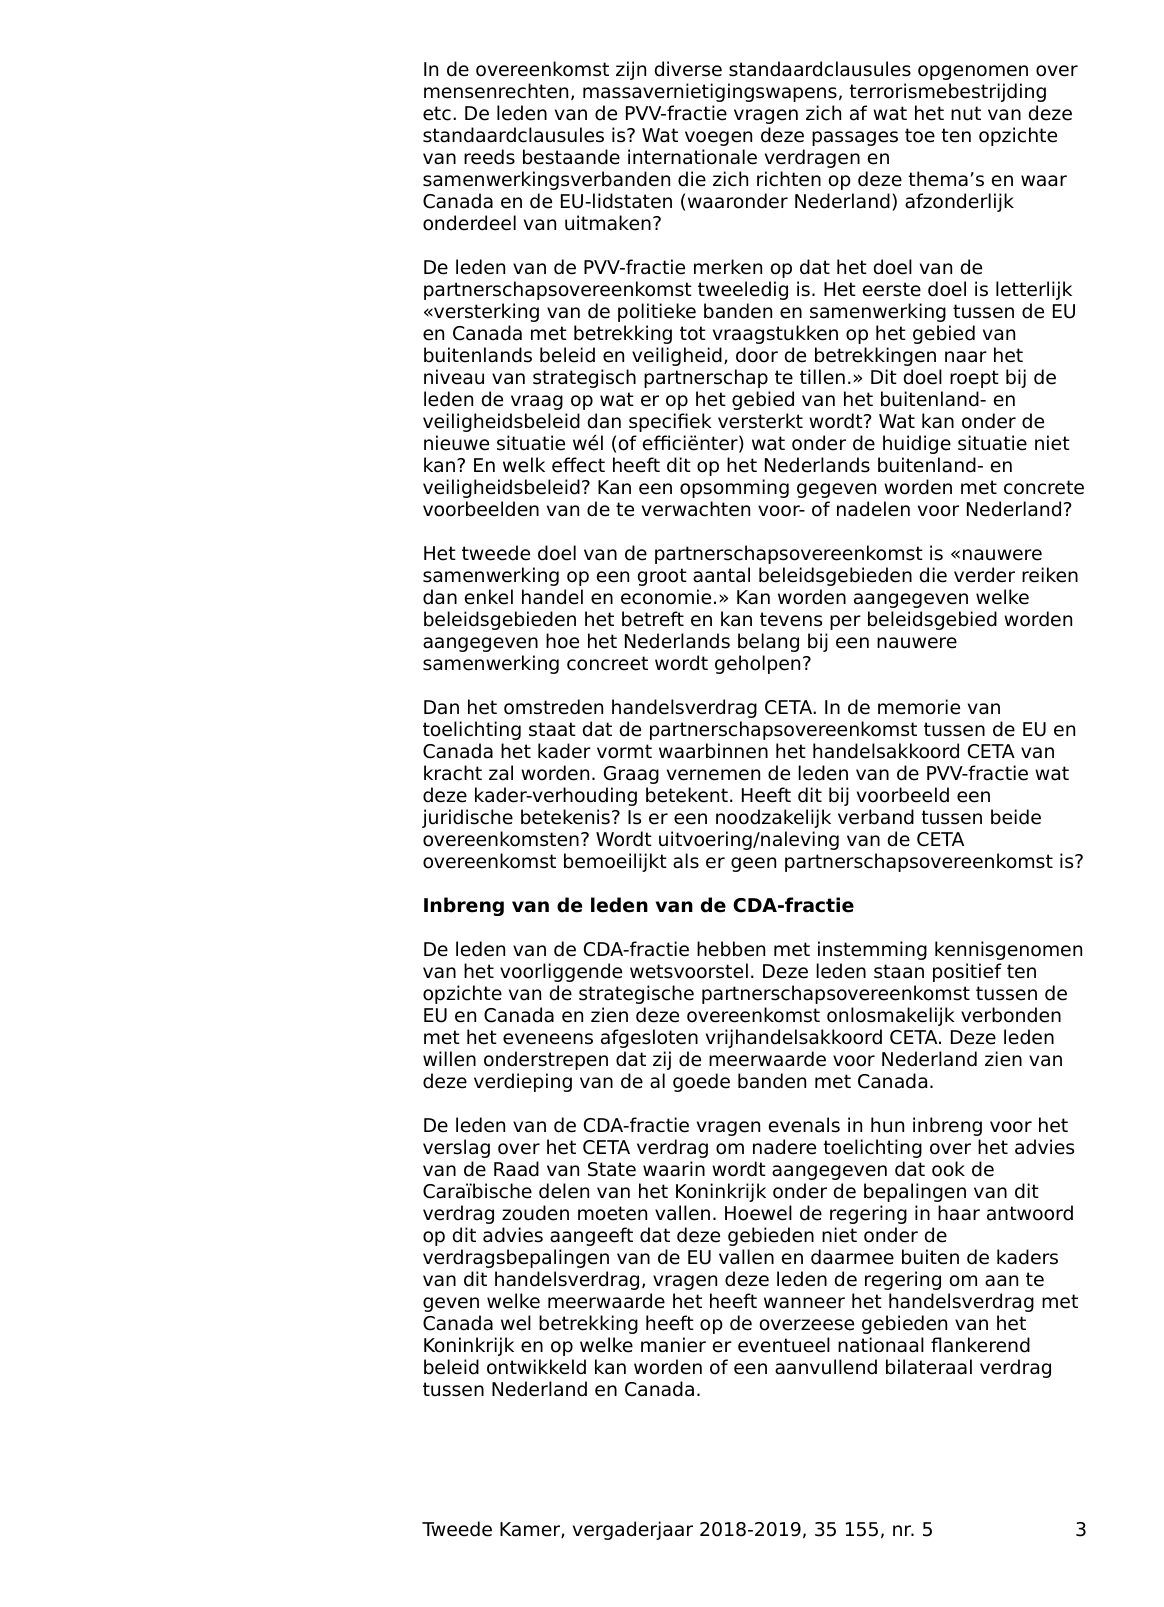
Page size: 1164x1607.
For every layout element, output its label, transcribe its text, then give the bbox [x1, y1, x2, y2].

text Dan het omstreden handelsverdrag CETA. In de memorie van toelichting staat dat de partnerschapsovereenkomst tussen de EU en Canada het kader vormt waarbinnen het handelsakkoord CETA van kracht zal worden. Graag vernemen de leden van de PVV-fractie wat deze kader-verhouding betekent. Heeft dit bij voorbeeld een juridische betekenis? Is er een noodzakelijk verband tussen beide overeenkomsten? Wordt uitvoering/naleving van de CETA overeenkomst bemoeilijkt als er geen partnerschapsovereenkomst is? [422, 697, 1087, 873]
text De leden van de PVV-fractie merken op dat het doel van de partnerschapsovereenkomst tweeledig is. Het eerste doel is letterlijk «versterking van de politieke banden en samenwerking tussen de EU en Canada met betrekking tot vraagstukken op het gebied van buitenlands beleid en veiligheid, door de betrekkingen naar het niveau van strategisch partnerschap te tillen.» Dit doel roept bij de leden de vraag op wat er op het gebied van het buitenland- en veiligheidsbeleid dan specifiek versterkt wordt? Wat kan onder de nieuwe situatie wél (of efficiënter) wat onder de huidige situatie niet kan? En welk effect heeft dit op het Nederlands buitenland- en veiligheidsbeleid? Kan een opsomming gegeven worden met concrete voorbeelden van de te verwachten voor- of nadelen voor Nederland? [422, 257, 1087, 521]
text In de overeenkomst zijn diverse standaardclausules opgenomen over mensenrechten, massavernietigingswapens, terrorismebestrijding etc. De leden van de PVV-fractie vragen zich af wat het nut van deze standaardclausules is? Wat voegen deze passages toe ten opzichte van reeds bestaande internationale verdragen en samenwerkingsverbanden die zich richten op deze thema’s en waar Canada en de EU-lidstaten (waaronder Nederland) afzonderlijk onderdeel van uitmaken? [422, 59, 1087, 235]
subtitle Inbreng van de leden van de CDA-fractie [422, 895, 1087, 917]
text De leden van de CDA-fractie hebben met instemming kennisgenomen van het voorliggende wetsvoorstel. Deze leden staan positief ten opzichte van de strategische partnerschapsovereenkomst tussen de EU en Canada en zien deze overeenkomst onlosmakelijk verbonden met het eveneens afgesloten vrijhandelsakkoord CETA. Deze leden willen onderstrepen dat zij de meerwaarde voor Nederland zien van deze verdieping van de al goede banden met Canada. [422, 939, 1087, 1093]
text De leden van de CDA-fractie vragen evenals in hun inbreng voor het verslag over het CETA verdrag om nadere toelichting over het advies van de Raad van State waarin wordt aangegeven dat ook de Caraïbische delen van het Koninkrijk onder de bepalingen van dit verdrag zouden moeten vallen. Hoewel de regering in haar antwoord op dit advies aangeeft dat deze gebieden niet onder de verdragsbepalingen van de EU vallen en daarmee buiten de kaders van dit handelsverdrag, vragen deze leden de regering om aan te geven welke meerwaarde het heeft wanneer het handelsverdrag met Canada wel betrekking heeft op de overzeese gebieden van het Koninkrijk en op welke manier er eventueel nationaal flankerend beleid ontwikkeld kan worden of een aanvullend bilateraal verdrag tussen Nederland en Canada. [422, 1115, 1087, 1401]
text Het tweede doel van de partnerschapsovereenkomst is «nauwere samenwerking op een groot aantal beleidsgebieden die verder reiken dan enkel handel en economie.» Kan worden aangegeven welke beleidsgebieden het betreft en kan tevens per beleidsgebied worden aangegeven hoe het Nederlands belang bij een nauwere samenwerking concreet wordt geholpen? [422, 543, 1087, 675]
